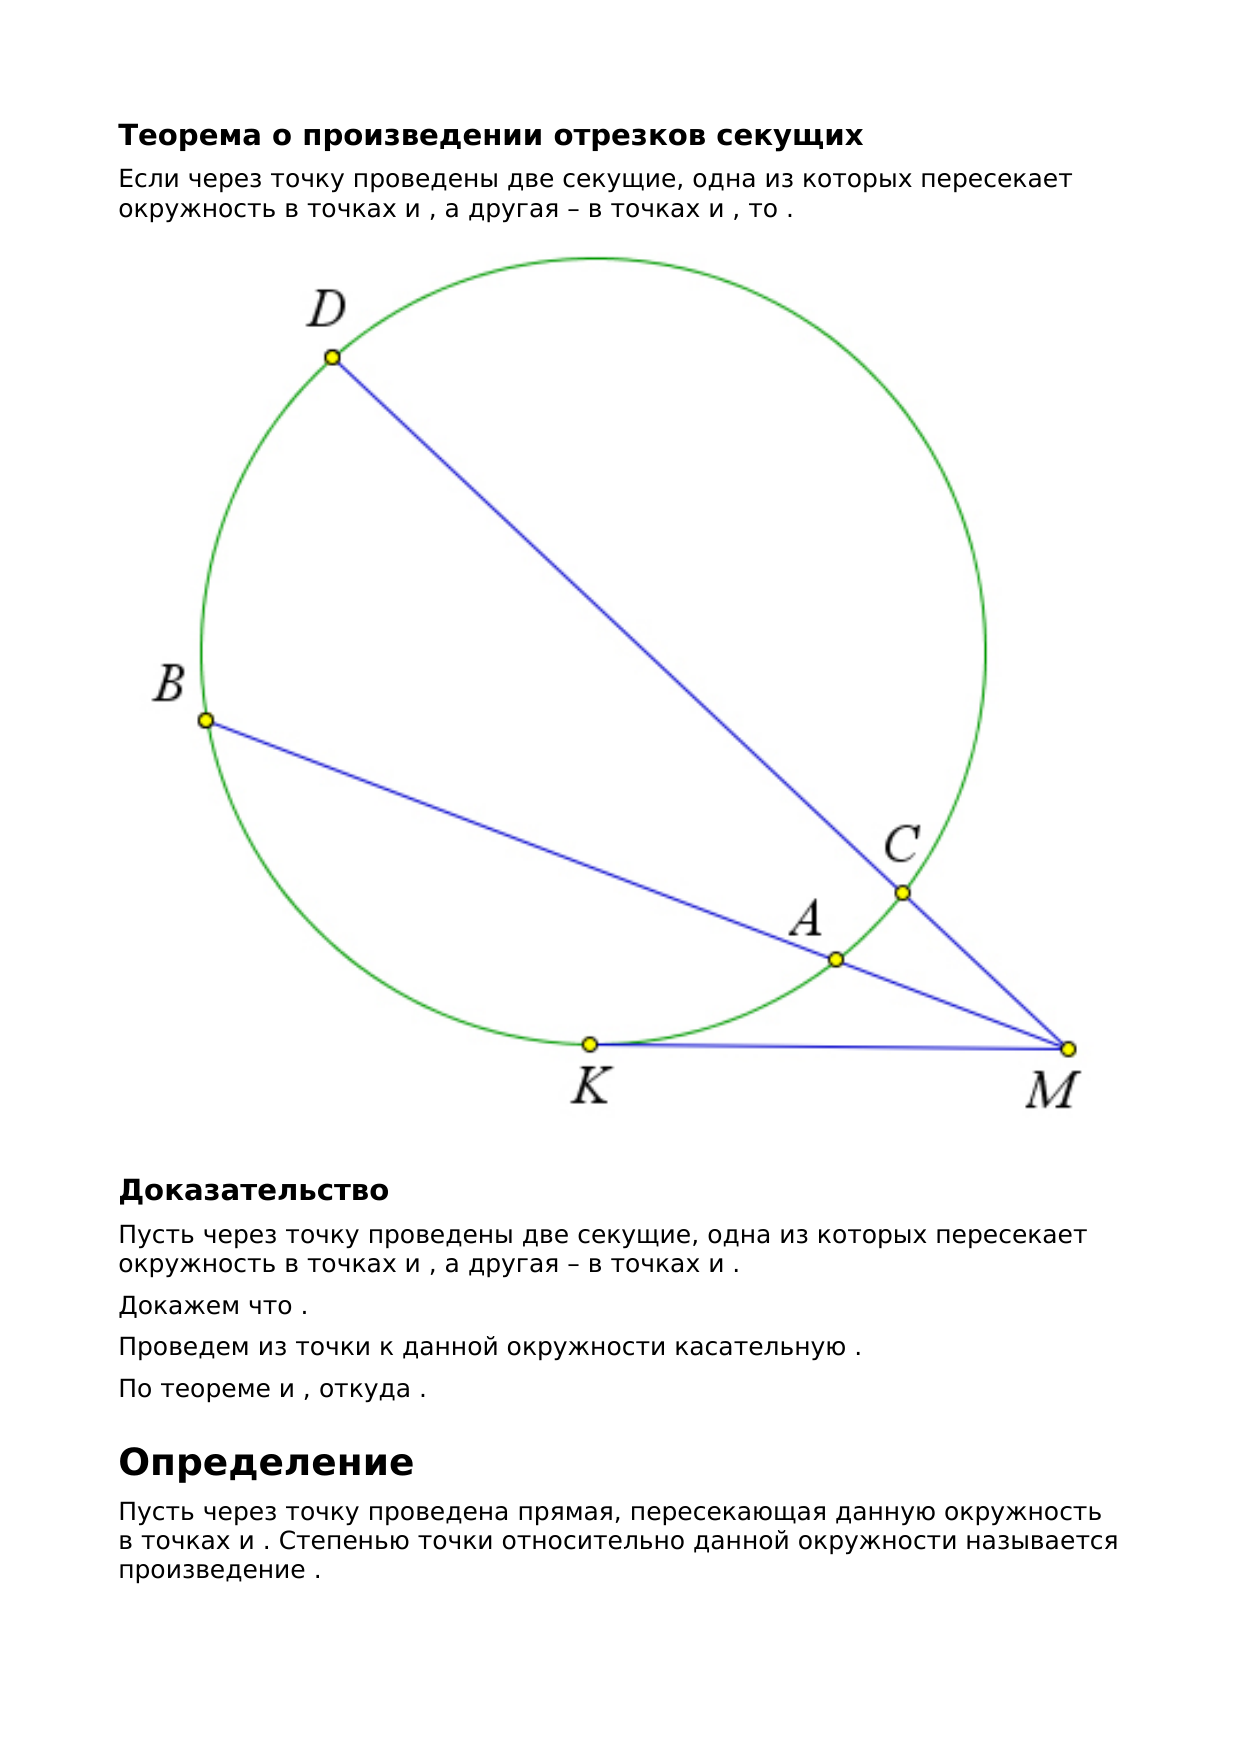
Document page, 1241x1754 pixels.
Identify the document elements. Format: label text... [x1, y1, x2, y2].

text Пусть через точку проведены две секущие, одна из которых пересекает окружность в точках и , а другая – в точках и . [118, 1220, 1122, 1278]
text Пусть через точку проведена прямая, пересекающая данную окружность в точках и . Степенью точки относительно данной окружности называется произведение . [118, 1497, 1122, 1584]
text Докажем что . [118, 1291, 1122, 1320]
text Если через точку проведены две секущие, одна из которых пересекает окружность в точках и , а другая – в точках и , то . [118, 164, 1122, 223]
text Проведем из точки к данной окружности касательную . [118, 1332, 1122, 1362]
subtitle Доказательство [118, 1173, 1122, 1207]
subtitle Теорема о произведении отрезков секущих [118, 118, 1122, 152]
text По теореме и , откуда . [118, 1374, 1122, 1403]
subtitle Определение [118, 1441, 1122, 1484]
picture [118, 235, 1123, 1136]
